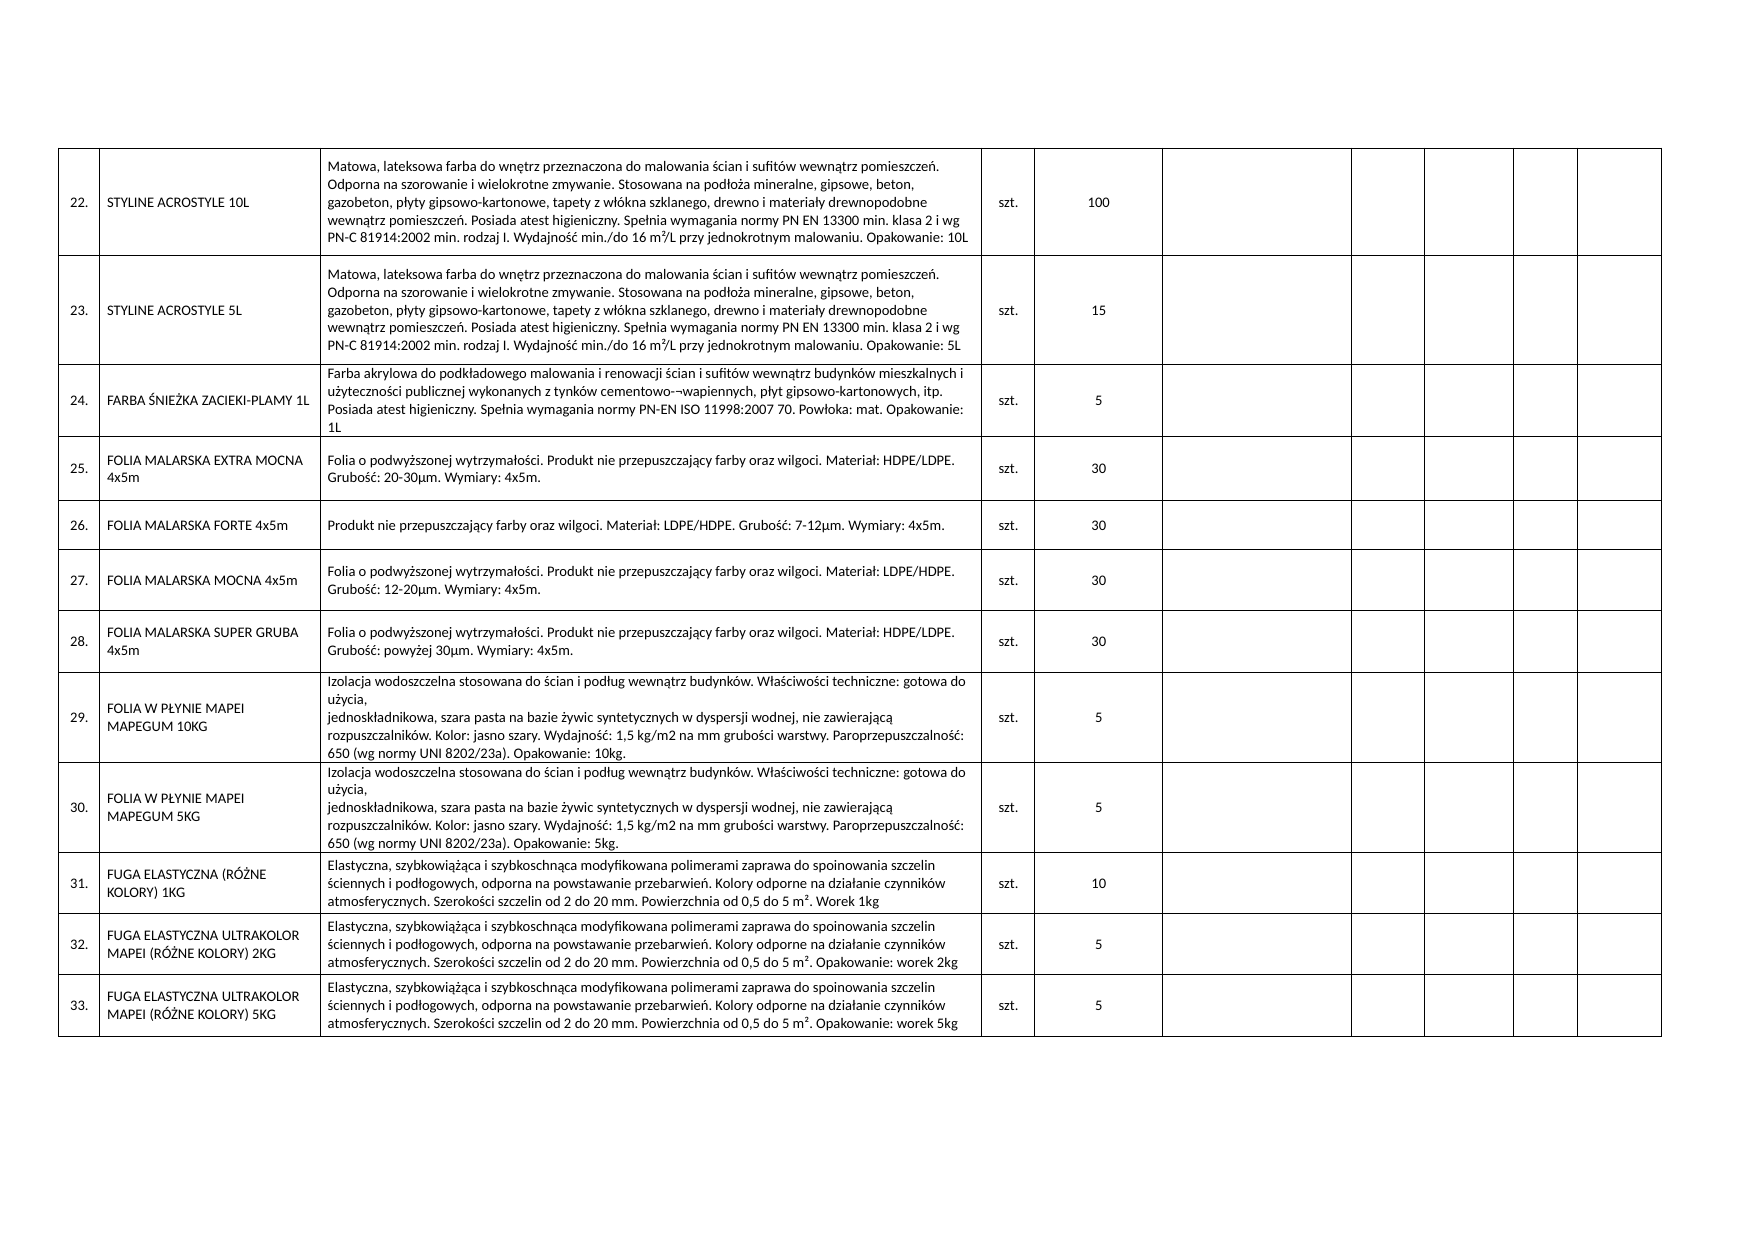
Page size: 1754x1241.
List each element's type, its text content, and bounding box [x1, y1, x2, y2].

table_cell 33. [59, 975, 99, 1036]
table_cell FOLIA MALARSKA FORTE 4x5m [100, 501, 320, 549]
table_cell 5 [1035, 975, 1162, 1036]
table_cell [1425, 550, 1513, 610]
table_cell [1514, 437, 1577, 500]
table_cell [1352, 673, 1424, 762]
table_cell szt. [982, 975, 1034, 1036]
table_cell [1514, 611, 1577, 672]
table_cell [1352, 853, 1424, 913]
table_cell [1578, 501, 1661, 549]
table_cell [1163, 673, 1351, 762]
table_cell [1425, 914, 1513, 974]
table_cell [1352, 975, 1424, 1036]
table_cell 30. [59, 763, 99, 852]
table_cell FOLIA MALARSKA SUPER GRUBA 4x5m [100, 611, 320, 672]
table_cell 5 [1035, 365, 1162, 436]
table_cell 29. [59, 673, 99, 762]
table_cell Folia o podwyższonej wytrzymałości. Produkt nie przepuszczający farby oraz wilgoci. Materiał: HDPE/LDPE. Grubość: powyżej 30µm. Wymiary: 4x5m. [321, 611, 981, 672]
table_cell [1163, 853, 1351, 913]
table_cell FUGA ELASTYCZNA (RÓŻNE KOLORY) 1KG [100, 853, 320, 913]
table_cell [1352, 763, 1424, 852]
table_cell szt. [982, 437, 1034, 500]
table_cell [1163, 550, 1351, 610]
table_cell [1352, 550, 1424, 610]
table_cell 26. [59, 501, 99, 549]
table_cell [1514, 149, 1577, 255]
table_cell [1514, 763, 1577, 852]
table_cell 23. [59, 256, 99, 364]
table_cell FUGA ELASTYCZNA ULTRAKOLOR MAPEI (RÓŻNE KOLORY) 2KG [100, 914, 320, 974]
table_cell [1163, 763, 1351, 852]
table_cell [1352, 501, 1424, 549]
table_cell [1163, 256, 1351, 364]
table_cell [1514, 914, 1577, 974]
table_cell [1514, 673, 1577, 762]
table_cell szt. [982, 763, 1034, 852]
table_cell 100 [1035, 149, 1162, 255]
table_cell szt. [982, 914, 1034, 974]
table_cell STYLINE ACROSTYLE 5L [100, 256, 320, 364]
table_cell szt. [982, 611, 1034, 672]
table_cell Elastyczna, szybkowiążąca i szybkoschnąca modyfikowana polimerami zaprawa do spoinowania szczelin ściennych i podłogowych, odporna na powstawanie przebarwień. Kolory odporne na działanie czynników atmosferycznych. Szerokości szczelin od 2 do 20 mm. Powierzchnia od 0,5 do 5 m². Opakowanie: worek 2kg [321, 914, 981, 974]
table_cell [1425, 501, 1513, 549]
table_cell [1578, 365, 1661, 436]
table_cell szt. [982, 853, 1034, 913]
table_cell [1578, 763, 1661, 852]
table_cell [1163, 365, 1351, 436]
table_cell [1514, 365, 1577, 436]
table_cell [1578, 437, 1661, 500]
table_cell 15 [1035, 256, 1162, 364]
table_cell szt. [982, 673, 1034, 762]
table_cell [1514, 256, 1577, 364]
table_cell [1578, 149, 1661, 255]
table_cell FOLIA MALARSKA EXTRA MOCNA 4x5m [100, 437, 320, 500]
table_cell szt. [982, 365, 1034, 436]
table_cell 31. [59, 853, 99, 913]
table_cell [1578, 673, 1661, 762]
table_cell Izolacja wodoszczelna stosowana do ścian i podług wewnątrz budynków. Właściwości techniczne: gotowa do użycia, jednoskładnikowa, szara pasta na bazie żywic syntetycznych w dyspersji wodnej, nie zawierającą rozpuszczalników. Kolor: jasno szary. Wydajność: 1,5 kg/m2 na mm grubości warstwy. Paroprzepuszczalność: 650 (wg normy UNI 8202/23a). Opakowanie: 5kg. [321, 763, 981, 852]
table_cell 22. [59, 149, 99, 255]
table_cell FOLIA W PŁYNIE MAPEI MAPEGUM 10KG [100, 673, 320, 762]
table_cell szt. [982, 550, 1034, 610]
table_cell 24. [59, 365, 99, 436]
table_cell [1425, 149, 1513, 255]
table_cell 28. [59, 611, 99, 672]
table_cell [1578, 975, 1661, 1036]
table_cell [1163, 149, 1351, 255]
table_cell [1163, 975, 1351, 1036]
table_cell szt. [982, 501, 1034, 549]
table_cell [1163, 611, 1351, 672]
table_cell Produkt nie przepuszczający farby oraz wilgoci. Materiał: LDPE/HDPE. Grubość: 7-12µm. Wymiary: 4x5m. [321, 501, 981, 549]
table_cell Folia o podwyższonej wytrzymałości. Produkt nie przepuszczający farby oraz wilgoci. Materiał: HDPE/LDPE. Grubość: 20-30µm. Wymiary: 4x5m. [321, 437, 981, 500]
table_cell 30 [1035, 437, 1162, 500]
table_cell [1163, 437, 1351, 500]
table_cell [1425, 437, 1513, 500]
table_cell [1352, 149, 1424, 255]
table_cell [1425, 256, 1513, 364]
table_cell 25. [59, 437, 99, 500]
table_cell [1425, 365, 1513, 436]
table_cell [1514, 853, 1577, 913]
table_cell [1425, 611, 1513, 672]
table_cell [1352, 256, 1424, 364]
table_cell [1425, 853, 1513, 913]
table_cell [1163, 501, 1351, 549]
table_cell 27. [59, 550, 99, 610]
table_cell [1425, 763, 1513, 852]
table_cell 32. [59, 914, 99, 974]
table_cell Elastyczna, szybkowiążąca i szybkoschnąca modyfikowana polimerami zaprawa do spoinowania szczelin ściennych i podłogowych, odporna na powstawanie przebarwień. Kolory odporne na działanie czynników atmosferycznych. Szerokości szczelin od 2 do 20 mm. Powierzchnia od 0,5 do 5 m². Worek 1kg [321, 853, 981, 913]
table_cell FARBA ŚNIEŻKA ZACIEKI-PLAMY 1L [100, 365, 320, 436]
table_cell [1352, 611, 1424, 672]
table_cell FUGA ELASTYCZNA ULTRAKOLOR MAPEI (RÓŻNE KOLORY) 5KG [100, 975, 320, 1036]
table_cell Folia o podwyższonej wytrzymałości. Produkt nie przepuszczający farby oraz wilgoci. Materiał: LDPE/HDPE. Grubość: 12-20µm. Wymiary: 4x5m. [321, 550, 981, 610]
table_cell 10 [1035, 853, 1162, 913]
table_cell [1425, 673, 1513, 762]
table_cell szt. [982, 149, 1034, 255]
table_cell FOLIA MALARSKA MOCNA 4x5m [100, 550, 320, 610]
table_cell [1578, 914, 1661, 974]
table_cell [1514, 501, 1577, 549]
table_cell 5 [1035, 673, 1162, 762]
table_cell 30 [1035, 611, 1162, 672]
table_cell 5 [1035, 763, 1162, 852]
table_cell Elastyczna, szybkowiążąca i szybkoschnąca modyfikowana polimerami zaprawa do spoinowania szczelin ściennych i podłogowych, odporna na powstawanie przebarwień. Kolory odporne na działanie czynników atmosferycznych. Szerokości szczelin od 2 do 20 mm. Powierzchnia od 0,5 do 5 m². Opakowanie: worek 5kg [321, 975, 981, 1036]
table_cell [1352, 914, 1424, 974]
table_cell [1578, 256, 1661, 364]
table_cell Matowa, lateksowa farba do wnętrz przeznaczona do malowania ścian i sufitów wewnątrz pomieszczeń. Odporna na szorowanie i wielokrotne zmywanie. Stosowana na podłoża mineralne, gipsowe, beton, gazobeton, płyty gipsowo-kartonowe, tapety z włókna szklanego, drewno i materiały drewnopodobne wewnątrz pomieszczeń. Posiada atest higieniczny. Spełnia wymagania normy PN EN 13300 min. klasa 2 i wg PN-C 81914:2002 min. rodzaj I. Wydajność min./do 16 m²/L przy jednokrotnym malowaniu. Opakowanie: 10L [321, 149, 981, 255]
table_cell [1578, 611, 1661, 672]
table_cell [1352, 365, 1424, 436]
table_cell [1578, 853, 1661, 913]
table_cell 30 [1035, 550, 1162, 610]
table_cell Farba akrylowa do podkładowego malowania i renowacji ścian i sufitów wewnątrz budynków mieszkalnych i użyteczności publicznej wykonanych z tynków cementowo-¬wapiennych, płyt gipsowo-kartonowych, itp. Posiada atest higieniczny. Spełnia wymagania normy PN-EN ISO 11998:2007 70. Powłoka: mat. Opakowanie: 1L [321, 365, 981, 436]
table_cell [1425, 975, 1513, 1036]
table_cell szt. [982, 256, 1034, 364]
table_cell 30 [1035, 501, 1162, 549]
table_cell [1163, 914, 1351, 974]
table_cell 5 [1035, 914, 1162, 974]
table_cell Matowa, lateksowa farba do wnętrz przeznaczona do malowania ścian i sufitów wewnątrz pomieszczeń. Odporna na szorowanie i wielokrotne zmywanie. Stosowana na podłoża mineralne, gipsowe, beton, gazobeton, płyty gipsowo-kartonowe, tapety z włókna szklanego, drewno i materiały drewnopodobne wewnątrz pomieszczeń. Posiada atest higieniczny. Spełnia wymagania normy PN EN 13300 min. klasa 2 i wg PN-C 81914:2002 min. rodzaj I. Wydajność min./do 16 m²/L przy jednokrotnym malowaniu. Opakowanie: 5L [321, 256, 981, 364]
table_cell [1352, 437, 1424, 500]
table_cell [1514, 550, 1577, 610]
table_cell [1514, 975, 1577, 1036]
table_cell FOLIA W PŁYNIE MAPEI MAPEGUM 5KG [100, 763, 320, 852]
table_cell STYLINE ACROSTYLE 10L [100, 149, 320, 255]
table_cell Izolacja wodoszczelna stosowana do ścian i podług wewnątrz budynków. Właściwości techniczne: gotowa do użycia, jednoskładnikowa, szara pasta na bazie żywic syntetycznych w dyspersji wodnej, nie zawierającą rozpuszczalników. Kolor: jasno szary. Wydajność: 1,5 kg/m2 na mm grubości warstwy. Paroprzepuszczalność: 650 (wg normy UNI 8202/23a). Opakowanie: 10kg. [321, 673, 981, 762]
table_cell [1578, 550, 1661, 610]
